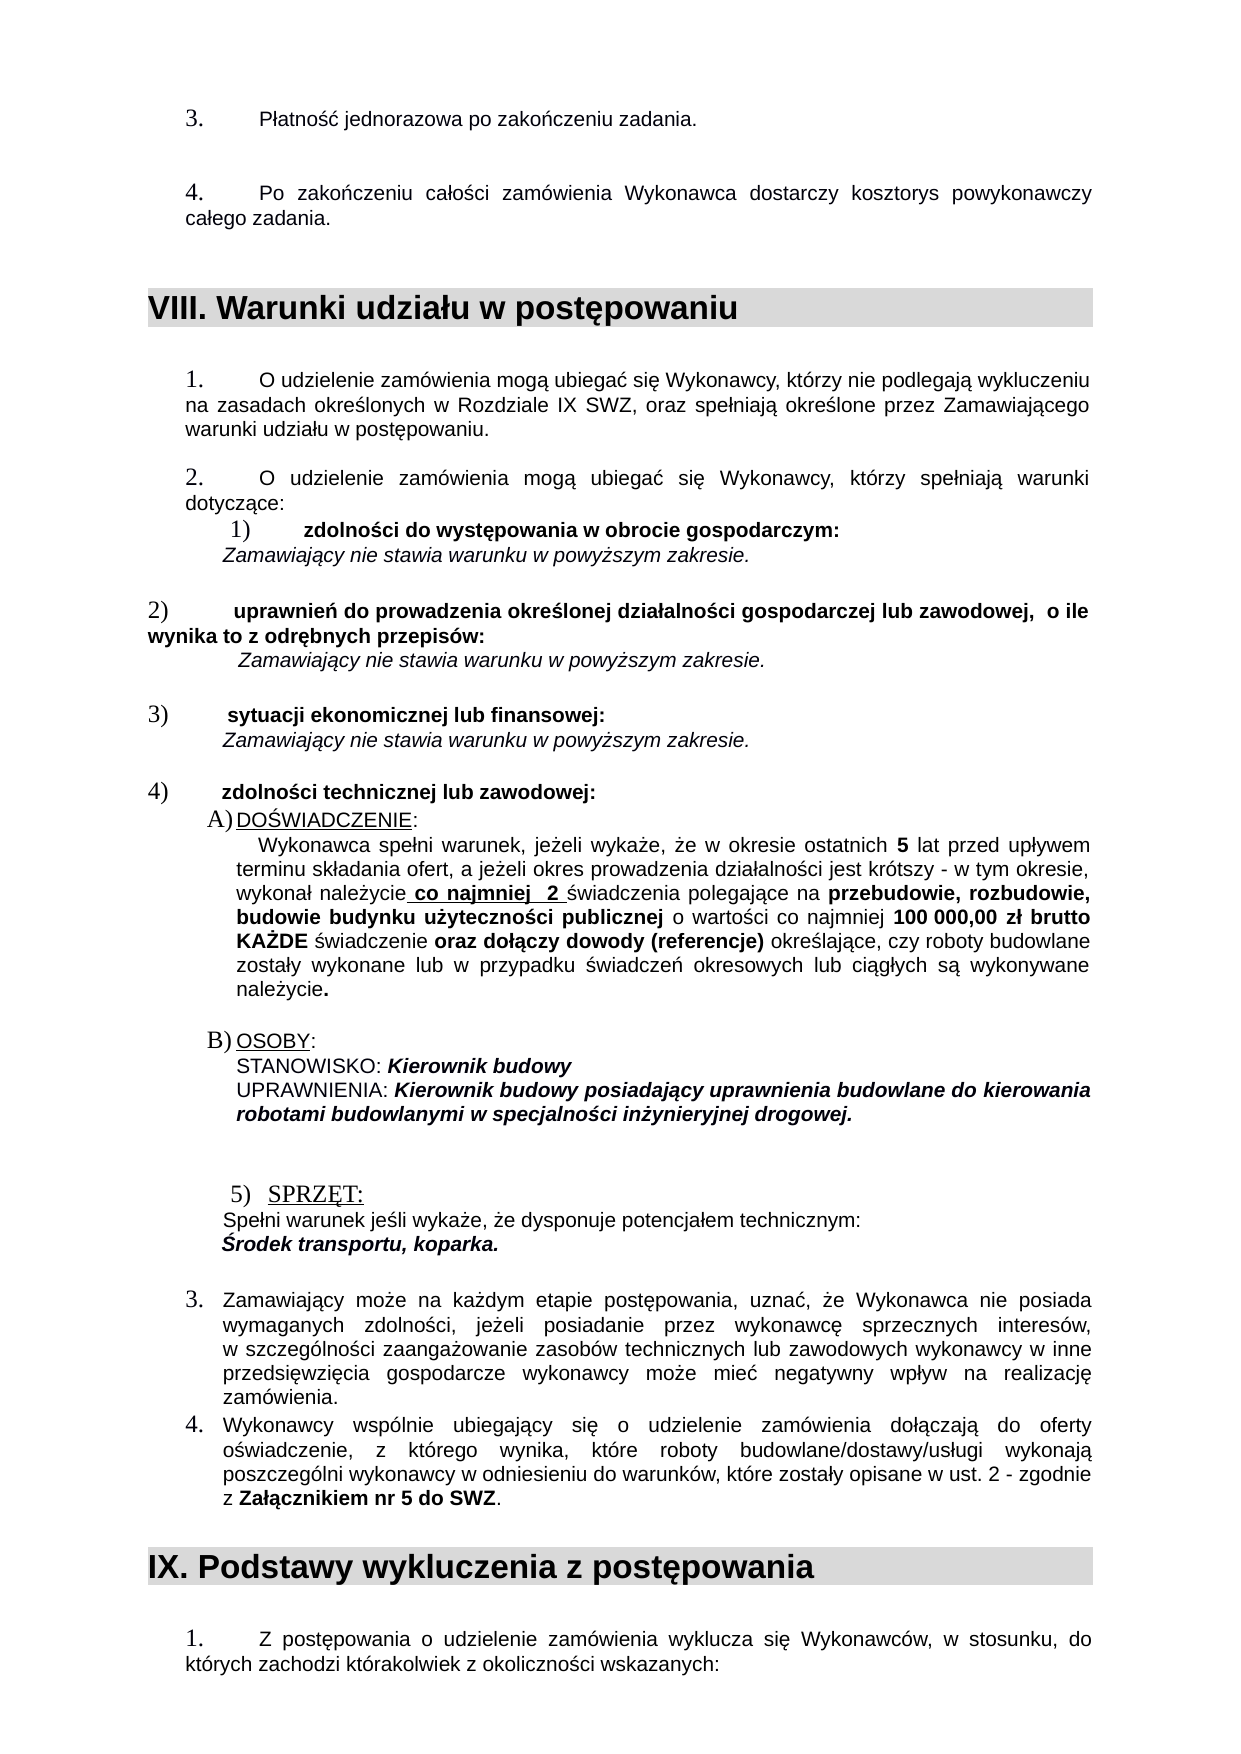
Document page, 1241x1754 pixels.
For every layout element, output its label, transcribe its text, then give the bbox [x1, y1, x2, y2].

list uprawnień do prowadzenia określonej działalności gospodarczej lub zawodowej, o ile wynika to z odrębnych przepisów: [148, 596, 1091, 648]
list Płatność jednorazowa po zakończeniu zadania. [185, 103, 1093, 131]
list O udzielenie zamówienia mogą ubiegać się Wykonawcy, którzy spełniają warunki dotyczące: [185, 462, 1091, 514]
list sytuacji ekonomicznej lub finansowej: [148, 699, 1091, 728]
list SPRZĘT: [230, 1179, 1093, 1207]
text STANOWISKO: Kierownik budowy [236, 1054, 1093, 1078]
text Zamawiający nie stawia warunku w powyższym zakresie. [223, 728, 1091, 752]
list Po zakończeniu całości zamówienia Wykonawca dostarczy kosztorys powykonawczy całego zadania. [185, 177, 1093, 230]
list zdolności do występowania w obrocie gospodarczym: [229, 514, 1091, 543]
list DOŚWIADCZENIE: [207, 804, 1091, 833]
list zdolności technicznej lub zawodowej: [148, 776, 1091, 804]
text Zamawiający nie stawia warunku w powyższym zakresie. [238, 648, 1091, 672]
text UPRAWNIENIA: Kierownik budowy posiadający uprawnienia budowlane do kierowania robotami budowlanymi w specjalności inżynieryjnej drogowej. [236, 1078, 1093, 1126]
list O udzielenie zamówienia mogą ubiegać się Wykonawcy, którzy nie podlegają wykluczeniu na zasadach określonych w Rozdziale IX SWZ, oraz spełniają określone przez Zamawiającego warunki udziału w postępowaniu. [185, 364, 1091, 441]
list Wykonawca spełni warunek, jeżeli wykaże, że w okresie ostatnich 5 lat przed upływem terminu składania ofert, a jeżeli okres prowadzenia działalności jest krótszy - w tym okresie, wykonał należycie co najmniej 2 świadczenia polegające na przebudowie, rozbudowie, budowie budynku użyteczności publicznej o wartości co najmniej 100 000,00 zł brutto KAŻDE świadczenie oraz dołączy dowody (referencje) określające, czy roboty budowlane zostały wykonane lub w przypadku świadczeń okresowych lub ciągłych są wykonywane należycie. [207, 833, 1091, 1001]
list Spełni warunek jeśli wykaże, że dysponuje potencjałem technicznym: [223, 1207, 1093, 1231]
list Wykonawcy wspólnie ubiegający się o udzielenie zamówienia dołączają do oferty oświadczenie, z którego wynika, które roboty budowlane/dostawy/usługi wykonają poszczególni wykonawcy w odniesieniu do warunków, które zostały opisane w ust. 2 - zgodnie z Załącznikiem nr 5 do SWZ. [185, 1409, 1093, 1509]
subtitle VIII. Warunki udziału w postępowaniu [148, 288, 1093, 327]
text Zamawiający nie stawia warunku w powyższym zakresie. [223, 543, 1091, 567]
subtitle IX. Podstawy wykluczenia z postępowania [148, 1547, 1093, 1585]
list Zamawiający może na każdym etapie postępowania, uznać, że Wykonawca nie posiada wymaganych zdolności, jeżeli posiadanie przez wykonawcę sprzecznych interesów, w szczególności zaangażowanie zasobów technicznych lub zawodowych wykonawcy w inne przedsięwzięcia gospodarcze wykonawcy może mieć negatywny wpływ na realizację zamówienia. [185, 1284, 1093, 1409]
list Z postępowania o udzielenie zamówienia wyklucza się Wykonawców, w stosunku, do których zachodzi którakolwiek z okoliczności wskazanych: [185, 1623, 1093, 1675]
list OSOBY: [207, 1025, 1091, 1054]
text Środek transportu, koparka. [148, 1231, 1093, 1255]
